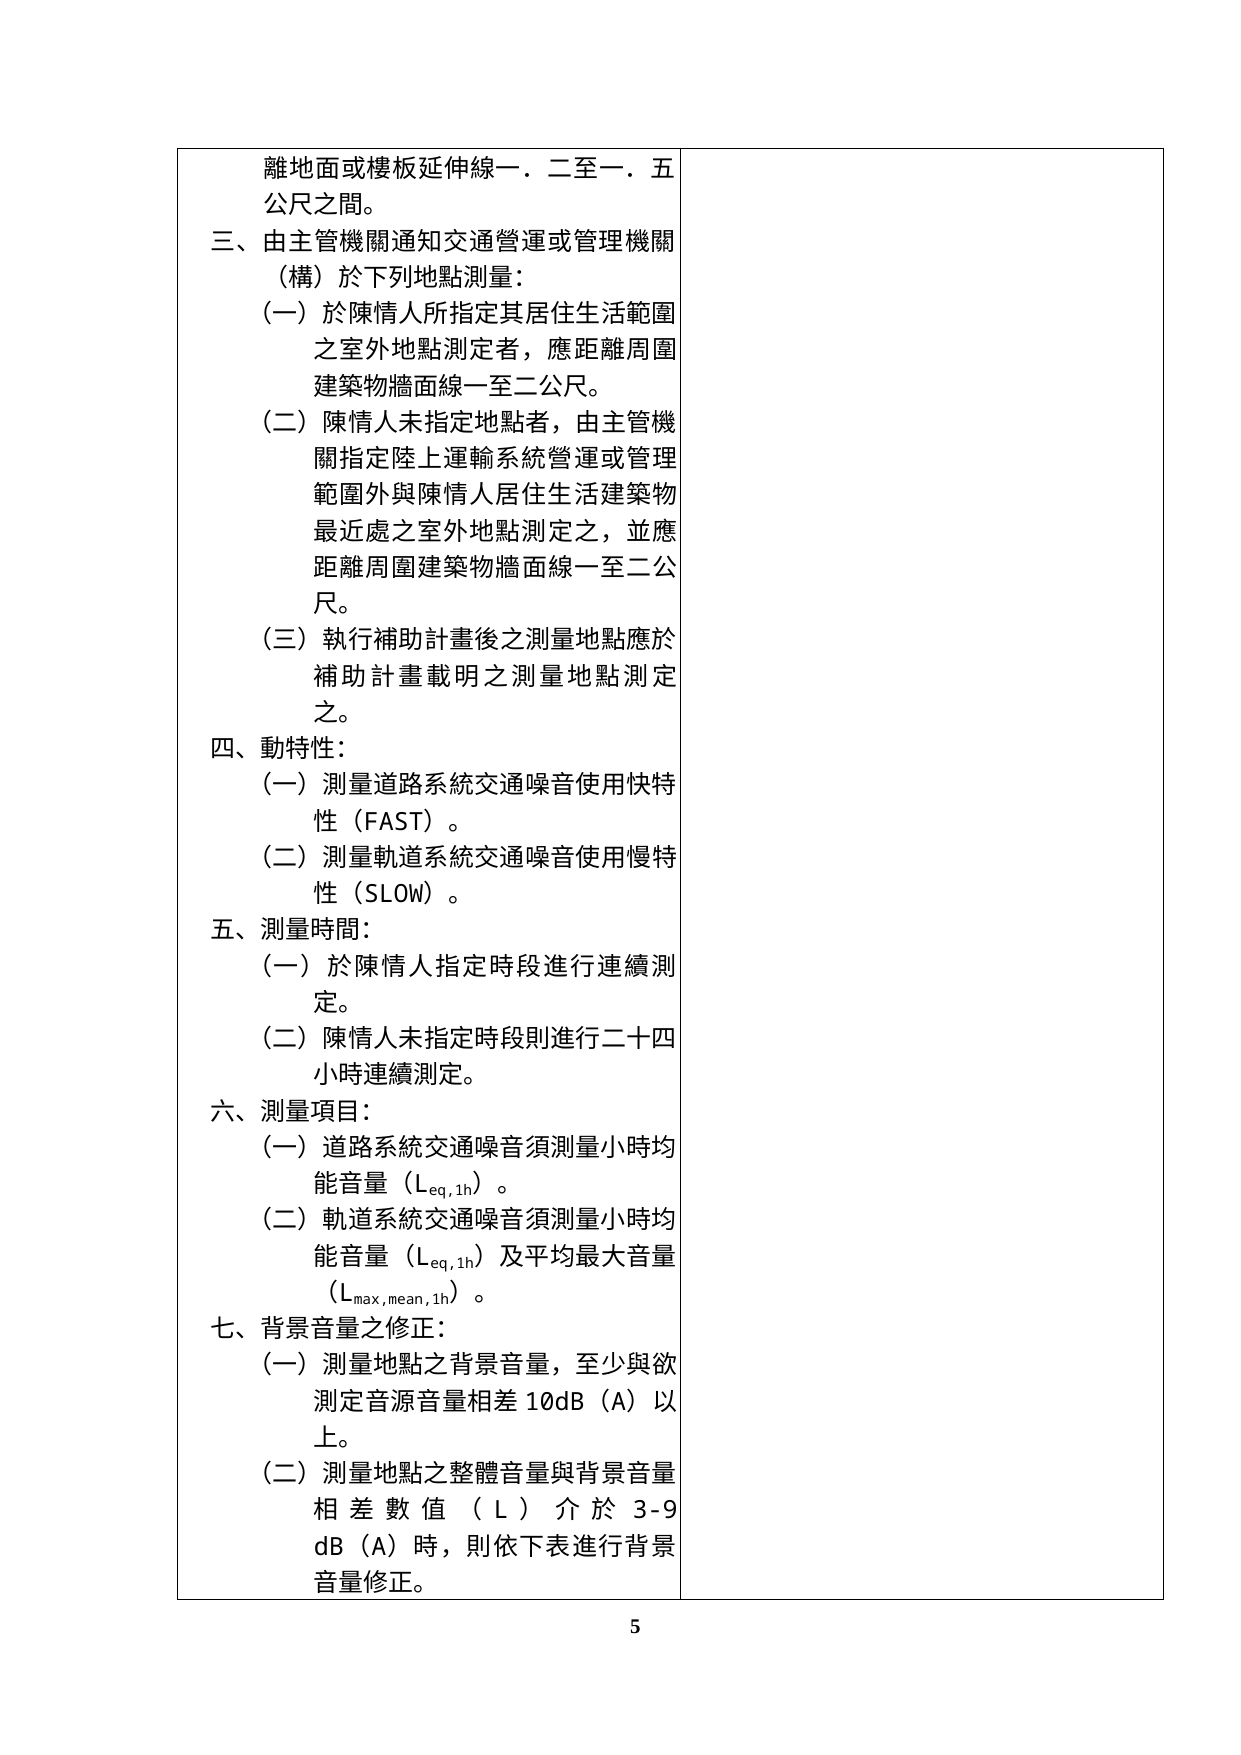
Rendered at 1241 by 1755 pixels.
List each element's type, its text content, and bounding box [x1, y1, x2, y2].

table_cell [681, 149, 1163, 1599]
table_cell 離地面或樓板延伸線一．二至一．五公尺之間。 三、由主管機關通知交通營運或管理機關（構）於下列地點測量： （一）於陳情人所指定其居住生活範圍之室外地點測定者，應距離周圍建築物牆面線一至二公尺。 （二）陳情人未指定地點者，由主管機關指定陸上運輸系統營運或管理範圍外與陳情人居住生活建築物最近處之室外地點測定之，並應距離周圍建築物牆面線一至二公尺。 （三）執行補助計畫後之測量地點應於補助計畫載明之測量地點測定之。 四、動特性： （一）測量道路系統交通噪音使用快特性（FAST）。 （二）測量軌道系統交通噪音使用慢特性（SLOW）。 五、測量時間： （一）於陳情人指定時段進行連續測定。 （二）陳情人未指定時段則進行二十四小時連續測定。 六、測量項目： （一）道路系統交通噪音須測量小時均能音量（Leq,1h）。 （二）軌道系統交通噪音須測量小時均能音量（Leq,1h）及平均最大音量（Lmax,mean,1h）。 七、背景音量之修正： （一）測量地點之背景音量，至少與欲測定音源音量相差10dB（A）以上。 （二）測量地點之整體音量與背景音量相差數值（L）介於3-9 dB（A）時，則依下表進行背景音量修正。 [178, 149, 680, 1599]
